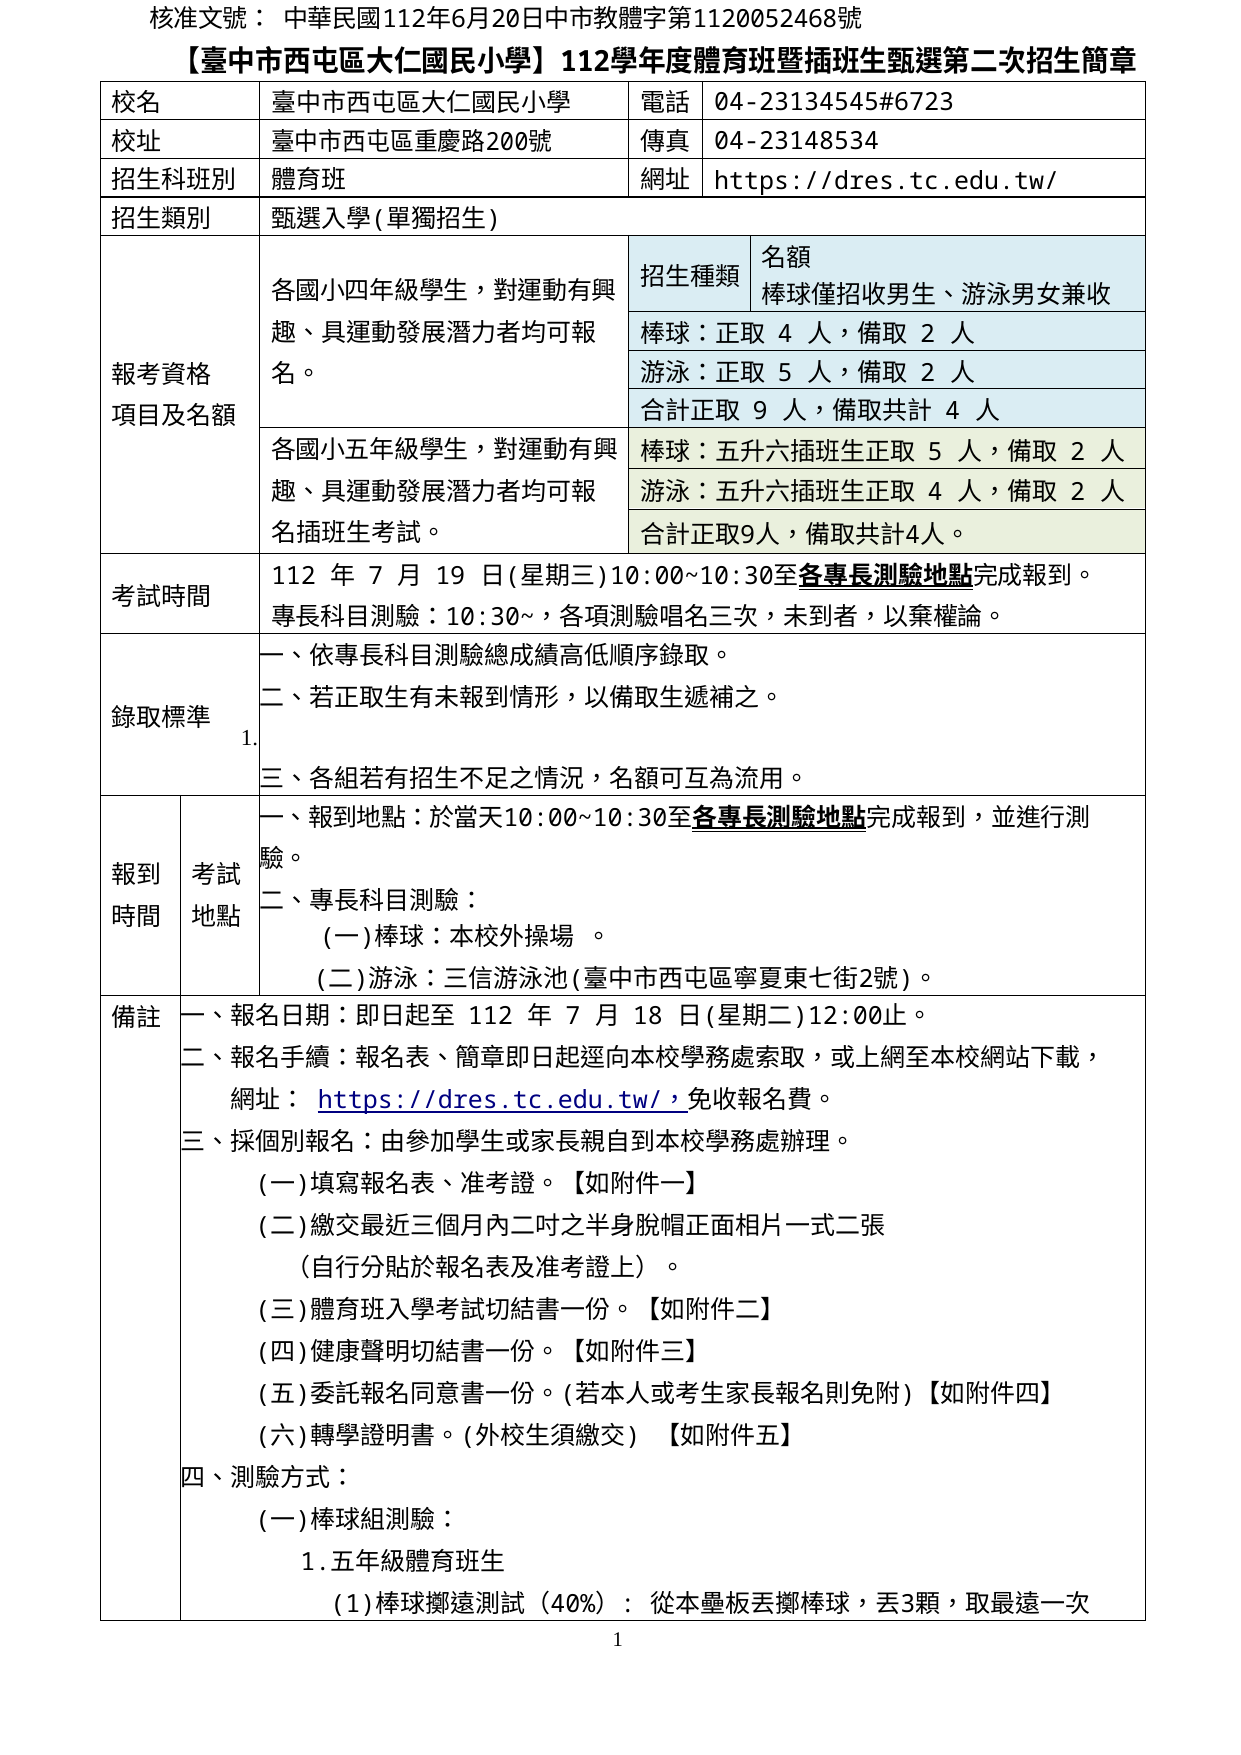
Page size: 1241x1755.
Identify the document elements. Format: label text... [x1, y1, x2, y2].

table_header 電話 [629, 82, 702, 119]
table_cell 考試地點 [181, 796, 259, 995]
table_cell 甄選入學(單獨招生) [260, 198, 1145, 235]
table_cell 棒球：五升六插班生正取 5 人，備取 2 人 [629, 428, 1145, 468]
table_cell 一、報到地點：於當天10:00~10:30至各專長測驗地點完成報到，並進行測驗。 二、專長科目測驗： (一)棒球：本校外操場 。 (二)游泳：三信游泳池(臺中市西屯區寧夏東七街2號)。 [260, 796, 1145, 995]
table_cell 112 年 7 月 19 日(星期三)10:00~10:30至各專長測驗地點完成報到。 專長科目測驗：10:30~，各項測驗唱名三次，未到者，以棄權論。 [260, 554, 1145, 633]
table_header 臺中市西屯區大仁國民小學 [260, 82, 628, 119]
table_cell 棒球：正取 4 人，備取 2 人 [629, 312, 1145, 350]
table_cell 合計正取9人，備取共計4人。 [629, 510, 1145, 553]
table_cell 報到時間 [101, 796, 180, 995]
table_cell https://dres.tc.edu.tw/ [703, 159, 1145, 196]
table_cell 招生科班別 [101, 159, 259, 196]
table_cell 網址 [629, 159, 702, 196]
table_cell 招生類別 [101, 198, 259, 235]
table_cell 一、依專長科目測驗總成績高低順序錄取。 二、若正取生有未報到情形，以備取生遞補之。 三、各組若有招生不足之情況，名額可互為流用。 [260, 634, 1145, 795]
table_cell 各國小四年級學生，對運動有興趣、具運動發展潛力者均可報名。 [260, 236, 628, 427]
table_cell 傳真 [629, 120, 702, 158]
table_header 校名 [101, 82, 259, 119]
table_cell 臺中市西屯區重慶路200號 [260, 120, 628, 158]
table_cell 一、報名日期：即日起至 112 年 7 月 18 日(星期二)12:00止。 二、報名手續：報名表、簡章即日起逕向本校學務處索取，或上網至本校網站下載，網址： https://dres.tc.edu.tw/，免收報名費。 三、採個別報名：由參加學生或家長親自到本校學務處辦理。 (一)填寫報名表、准考證。【如附件一】 (二)繳交最近三個月內二吋之半身脫帽正面相片一式二張 （自行分貼於報名表及准考證上）。 (三)體育班入學考試切結書一份。【如附件二】 (四)健康聲明切結書一份。【如附件三】 (五)委託報名同意書一份。(若本人或考生家長報名則免附)【如附件四】 (六)轉學證明書。(外校生須繳交) 【如附件五】 四、測驗方式： (一)棒球組測驗： 1.五年級體育班生 (1)棒球擲遠測試（40%）: 從本壘板丟擲棒球，丟3顆，取最遠一次 [181, 996, 1145, 1620]
table_cell 錄取標準 [101, 634, 259, 795]
table_cell 招生種類 [629, 236, 750, 311]
table_cell 考試時間 [101, 554, 259, 633]
table_cell 合計正取 9 人，備取共計 4 人 [629, 389, 1145, 427]
text 核准文號： 中華民國112年6月20日中市教體字第1120052468號 [149, 4, 1170, 33]
table_cell 各國小五年級學生，對運動有興趣、具運動發展潛力者均可報名插班生考試。 [260, 428, 628, 553]
table_cell 04-23148534 [703, 120, 1145, 158]
text 【臺中市西屯區大仁國民小學】112學年度體育班暨插班生甄選第二次招生簡章 [139, 33, 1170, 81]
table_cell 校址 [101, 120, 259, 158]
table_cell 備註 [101, 996, 180, 1620]
table_cell 體育班 [260, 159, 628, 196]
table_cell 名額 棒球僅招收男生、游泳男女兼收 [751, 236, 1145, 311]
table_header 04-23134545#6723 [703, 82, 1145, 119]
table_cell 報考資格 項目及名額 [101, 236, 259, 553]
table_cell 游泳：正取 5 人，備取 2 人 [629, 351, 1145, 388]
table_cell 游泳：五升六插班生正取 4 人，備取 2 人 [629, 469, 1145, 508]
